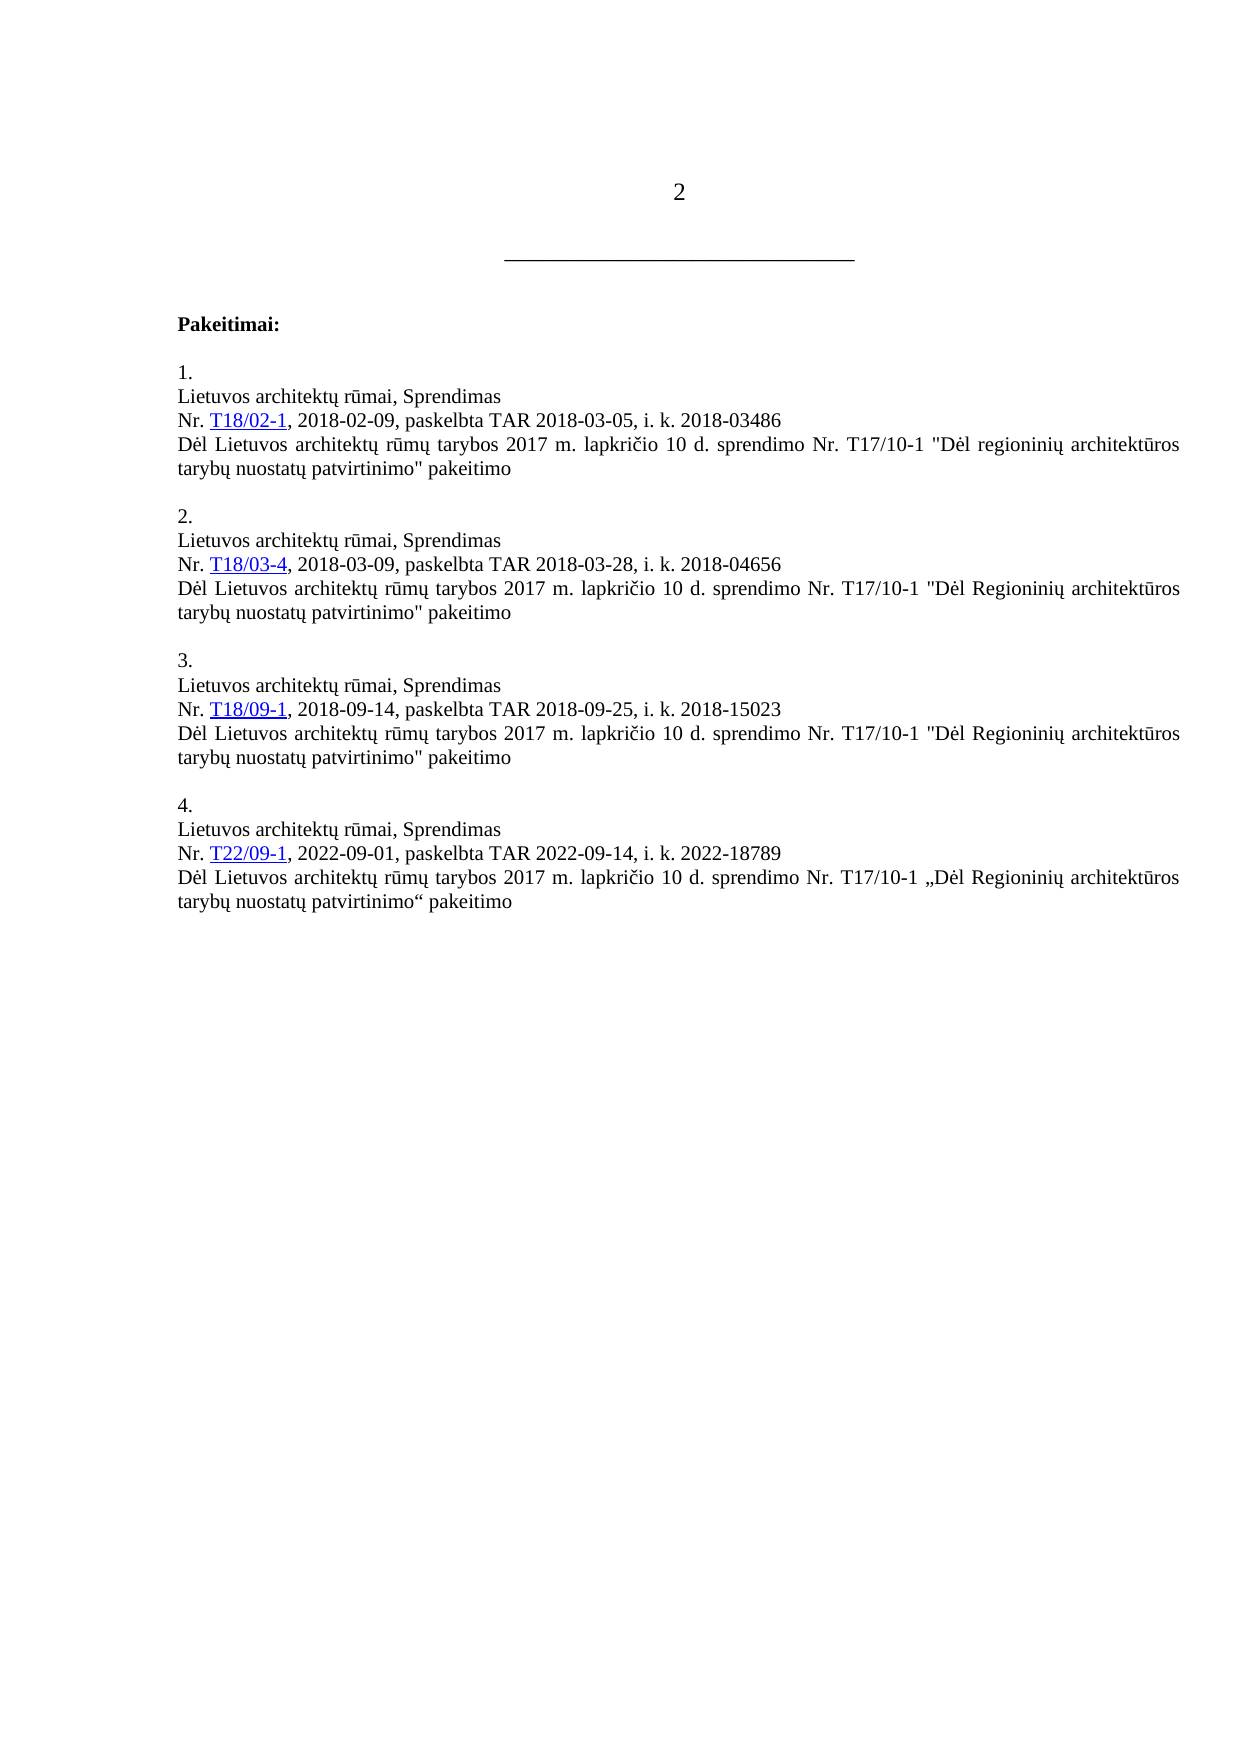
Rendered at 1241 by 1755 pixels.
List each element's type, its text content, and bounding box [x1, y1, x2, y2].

text Dėl Lietuvos architektų rūmų tarybos 2017 m. lapkričio 10 d. sprendimo Nr. T17/10-1 "Dėl Regioninių architektūros tarybų nuostatų patvirtinimo" pakeitimo [177, 721, 1181, 769]
text ____________________________ [177, 235, 1181, 263]
text Lietuvos architektų rūmai, Sprendimas [177, 528, 1181, 552]
text 1. [177, 360, 1181, 384]
text Lietuvos architektų rūmai, Sprendimas [177, 672, 1181, 697]
text Nr. T18/09-1, 2018-09-14, paskelbta TAR 2018-09-25, i. k. 2018-15023 [177, 697, 1181, 721]
text Lietuvos architektų rūmai, Sprendimas [177, 384, 1181, 408]
text Nr. T18/03-4, 2018-03-09, paskelbta TAR 2018-03-28, i. k. 2018-04656 [177, 552, 1181, 576]
text Nr. T18/02-1, 2018-02-09, paskelbta TAR 2018-03-05, i. k. 2018-03486 [177, 408, 1181, 432]
text 4. [177, 793, 1181, 817]
text 3. [177, 648, 1181, 672]
text Dėl Lietuvos architektų rūmų tarybos 2017 m. lapkričio 10 d. sprendimo Nr. T17/10-1 "Dėl regioninių architektūros tarybų nuostatų patvirtinimo" pakeitimo [177, 432, 1181, 480]
text Pakeitimai: [177, 312, 1181, 336]
text 2. [177, 504, 1181, 528]
text Dėl Lietuvos architektų rūmų tarybos 2017 m. lapkričio 10 d. sprendimo Nr. T17/10-1 „Dėl Regioninių architektūros tarybų nuostatų patvirtinimo“ pakeitimo [177, 865, 1181, 913]
text Dėl Lietuvos architektų rūmų tarybos 2017 m. lapkričio 10 d. sprendimo Nr. T17/10-1 "Dėl Regioninių architektūros tarybų nuostatų patvirtinimo" pakeitimo [177, 576, 1181, 624]
text Lietuvos architektų rūmai, Sprendimas [177, 817, 1181, 841]
text Nr. T22/09-1, 2022-09-01, paskelbta TAR 2022-09-14, i. k. 2022-18789 [177, 841, 1181, 865]
